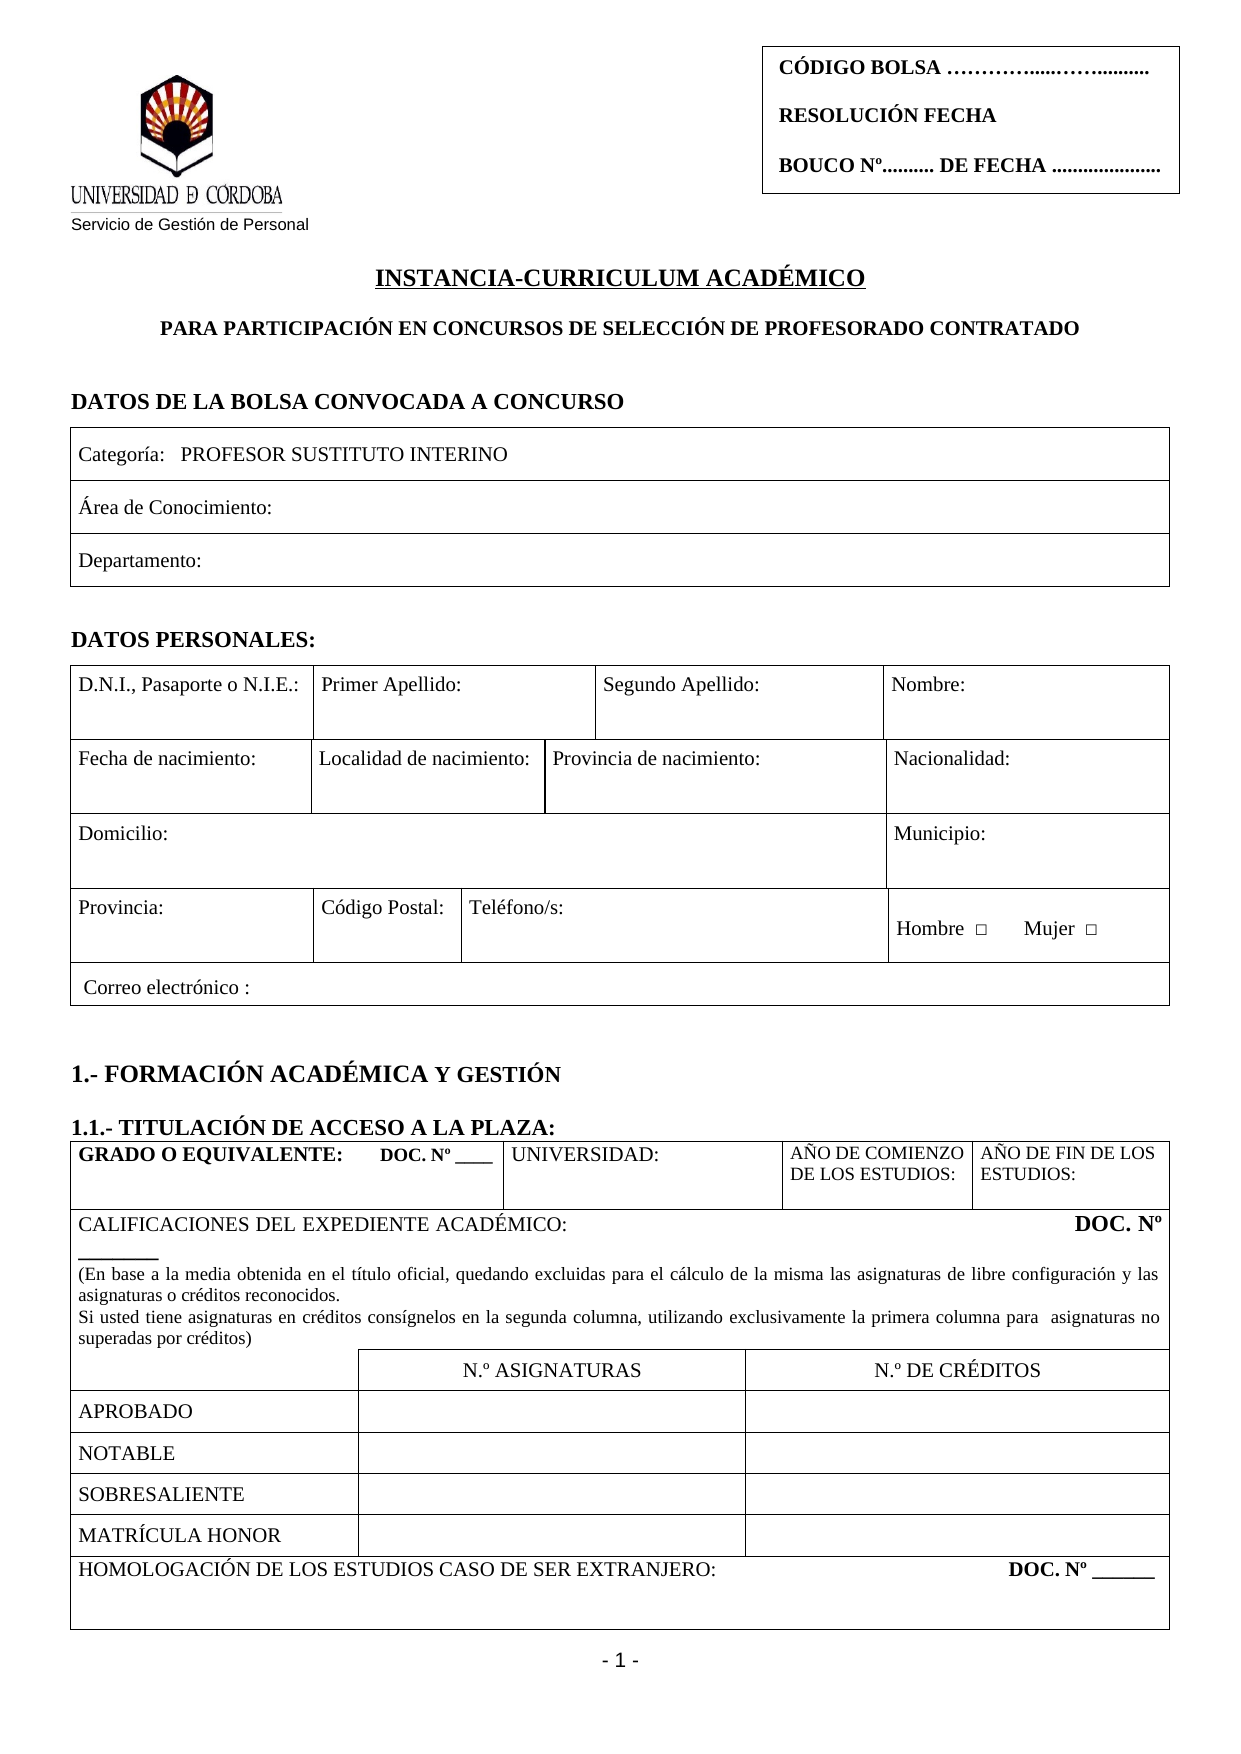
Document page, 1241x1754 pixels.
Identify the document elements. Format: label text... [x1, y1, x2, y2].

table_cell HOMOLOGACIÓN DE LOS ESTUDIOS CASO DE SER EXTRANJERO: DOC. Nº ______ [71, 1557, 1169, 1629]
text DATOS DE LA BOLSA CONVOCADA A CONCURSO [71, 388, 1169, 414]
table_cell Código Postal: [314, 889, 461, 962]
table_cell Provincia de nacimiento: [546, 740, 886, 813]
table_cell N.º ASIGNATURAS [359, 1350, 745, 1390]
table_cell MATRÍCULA HONOR [71, 1515, 358, 1556]
subtitle PARA PARTICIPACIÓN EN CONCURSOS DE SELECCIÓN DE PROFESORADO CONTRATADO [71, 316, 1169, 340]
table_header AÑO DE COMIENZO DE LOS ESTUDIOS: [783, 1142, 972, 1209]
table_cell [359, 1391, 745, 1432]
table_cell [746, 1433, 1169, 1473]
text 1.1.- TITULACIÓN DE ACCESO A LA PLAZA: [71, 1114, 1169, 1141]
table_header GRADO O EQUIVALENTE: DOC. Nº ____ [71, 1142, 503, 1209]
table_header AÑO DE FIN DE LOS ESTUDIOS: [973, 1142, 1169, 1209]
table_cell N.º DE CRÉDITOS [746, 1350, 1169, 1390]
table_cell Segundo Apellido: [596, 666, 883, 739]
subtitle INSTANCIA-CURRICULUM ACADÉMICO [71, 263, 1169, 292]
table_header [1154, 614, 1158, 665]
table_cell Área de Conocimiento: [71, 481, 1169, 533]
table_cell [359, 1474, 745, 1514]
table_cell [71, 1349, 358, 1390]
table_cell NOTABLE [71, 1433, 358, 1473]
table_cell Departamento: [71, 534, 1169, 586]
table_cell D.N.I., Pasaporte o N.I.E.: [71, 666, 313, 739]
table_cell Teléfono/s: [462, 889, 888, 962]
table_header UNIVERSIDAD: [504, 1142, 782, 1209]
table_cell Nombre: [884, 666, 1169, 739]
table_cell [746, 1474, 1169, 1514]
table_cell Correo electrónico : [71, 963, 1169, 1005]
table_cell Hombre ☐ Mujer ☐ [889, 889, 1169, 962]
text Servicio de Gestión de Personal [71, 215, 1169, 234]
table_cell Municipio: [887, 814, 1169, 887]
table_cell [746, 1391, 1169, 1432]
table_header [1158, 614, 1162, 665]
table_cell Nacionalidad: [887, 740, 1169, 813]
text RESOLUCIÓN FECHA [778, 103, 1163, 127]
table_header [1163, 614, 1167, 665]
table_header Categoría: PROFESOR SUSTITUTO INTERINO [71, 428, 1169, 480]
table_cell APROBADO [71, 1391, 358, 1432]
table_cell Domicilio: [71, 814, 886, 887]
text CÓDIGO BOLSA ………….....…….......... [778, 55, 1163, 79]
text 1.- FORMACIÓN ACADÉMICA Y GESTIÓN [71, 1059, 1169, 1088]
table_cell [746, 1515, 1169, 1556]
text BOUCO Nº.......... DE FECHA ..................... [778, 151, 1163, 178]
table_cell CALIFICACIONES DEL EXPEDIENTE ACADÉMICO: DOC. Nº _______ (En base a la media obtenida en el título oficial, quedando excluidas para el cálculo de la misma las asignaturas de libre configuración y las asignaturas o créditos reconocidos. Si usted tiene asignaturas en créditos consígnelos en la segunda columna, utilizando exclusivamente la primera columna para asignaturas no superadas por créditos) [71, 1210, 1169, 1349]
table_cell Localidad de nacimiento: [312, 740, 544, 813]
table_cell Fecha de nacimiento: [71, 740, 311, 813]
table_cell [359, 1515, 745, 1556]
table_header DATOS PERSONALES: [71, 614, 1154, 665]
table_cell Provincia: [71, 889, 313, 962]
table_cell SOBRESALIENTE [71, 1474, 358, 1514]
table_cell [359, 1433, 745, 1473]
table_cell Primer Apellido: [314, 666, 595, 739]
